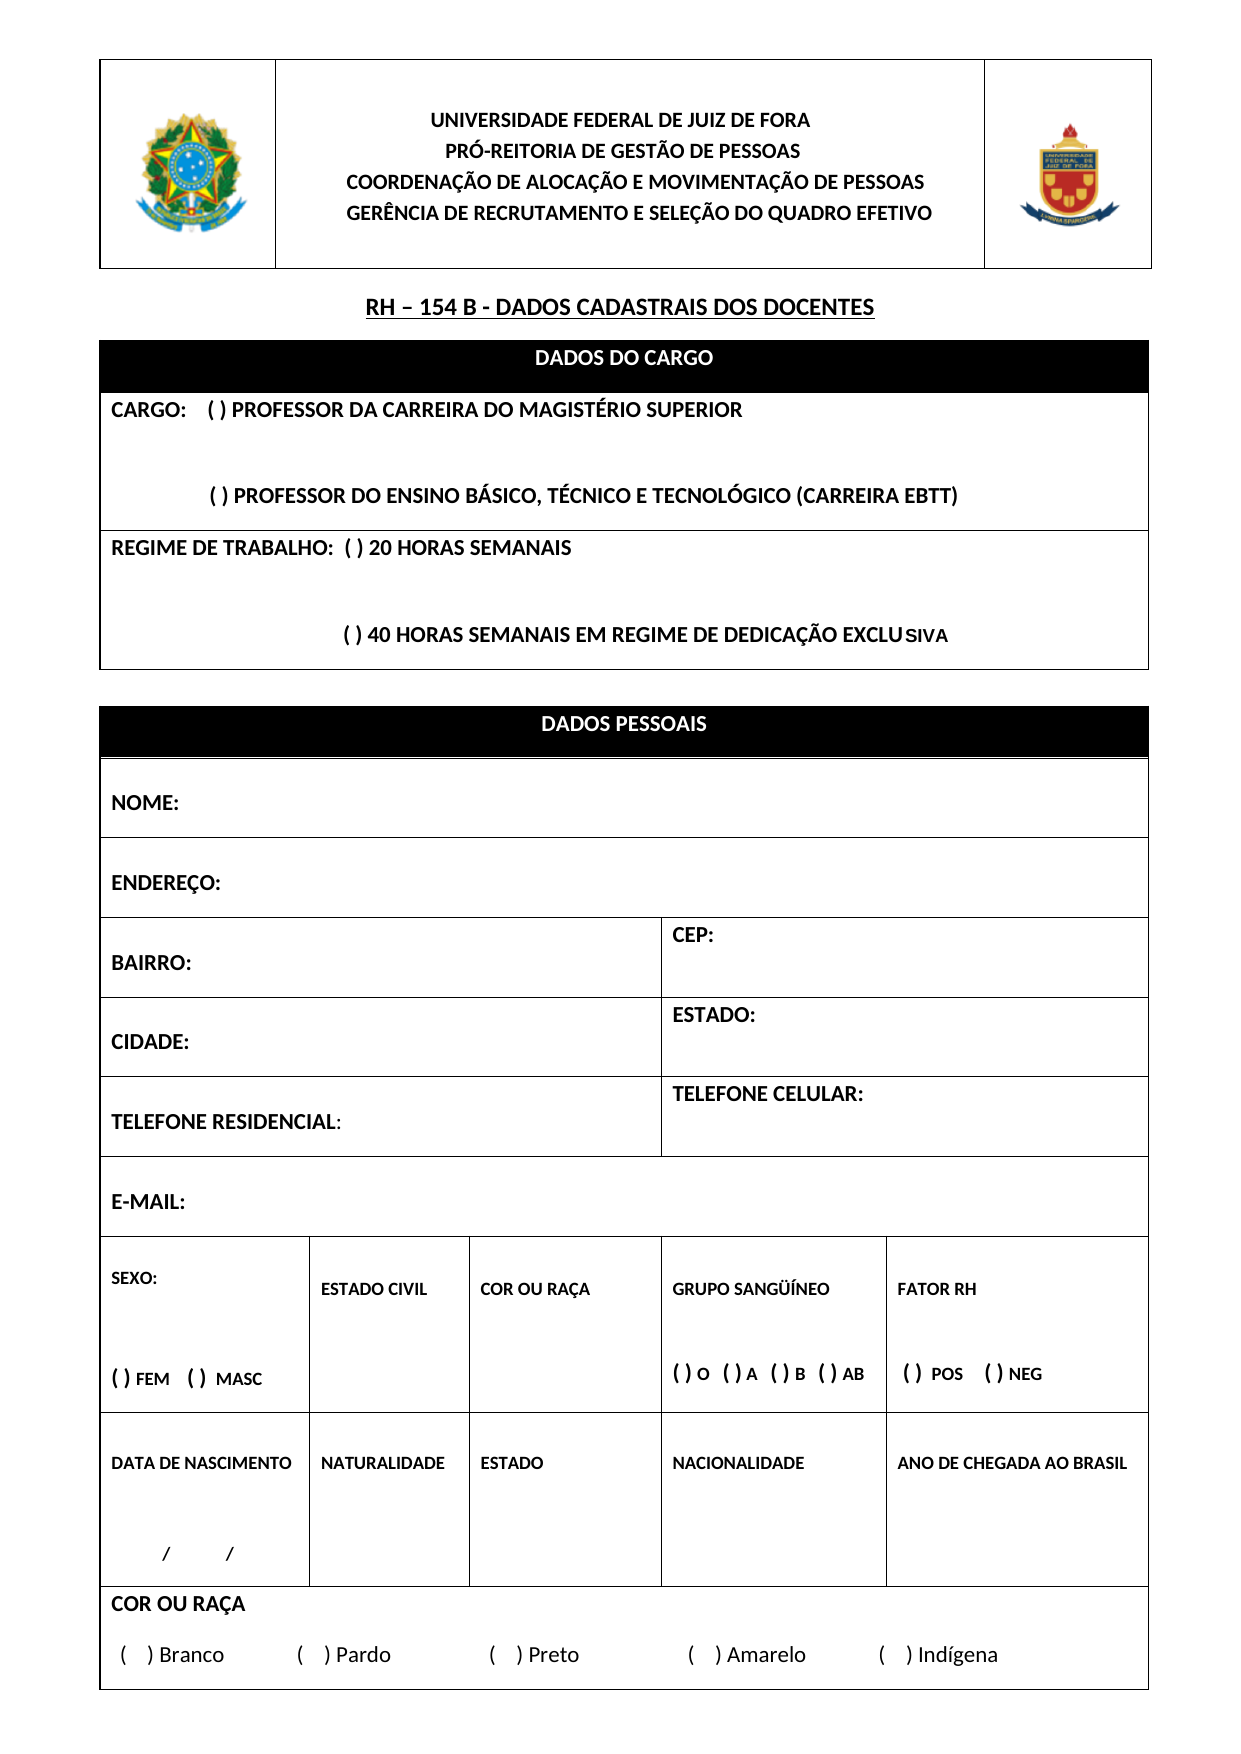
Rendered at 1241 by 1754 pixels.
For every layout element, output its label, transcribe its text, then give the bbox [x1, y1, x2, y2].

table_cell ANO DE CHEGADA AO BRASIL [887, 1413, 1148, 1586]
table_header [985, 60, 1151, 267]
table_cell SEXO: ( ) FEM ( ) MASC [101, 1237, 309, 1412]
table_cell REGIME DE TRABALHO: ( ) 20 HORAS SEMANAIS ( ) 40 HORAS SEMANAIS EM REGIME DE DEDICAÇÃO EXCLUSIVA [101, 531, 1148, 669]
table_cell CARGO: ( ) PROFESSOR DA CARREIRA DO MAGISTÉRIO SUPERIOR ( ) PROFESSOR DO ENSINO BÁSICO, TÉCNICO E TECNOLÓGICO (CARREIRA EBTT) [101, 393, 1148, 530]
table_cell NOME: [101, 759, 1148, 837]
table_cell COR OU RAÇA [470, 1237, 661, 1412]
table_header [101, 60, 275, 267]
table_cell NATURALIDADE [310, 1413, 469, 1586]
table_cell TELEFONE CELULAR: [662, 1077, 1148, 1156]
table_cell ESTADO [470, 1413, 661, 1586]
table_cell ENDEREÇO: [101, 838, 1148, 917]
table_header UNIVERSIDADE FEDERAL DE JUIZ DE FORA PRÓ-REITORIA DE GESTÃO DE PESSOAS COORDENAÇÃO DE ALOCAÇÃO E MOVIMENTAÇÃO DE PESSOAS GERÊNCIA DE RECRUTAMENTO E SELEÇÃO DO QUADRO EFETIVO [276, 60, 984, 267]
table_cell CEP: [662, 918, 1148, 997]
table_cell NACIONALIDADE [662, 1413, 886, 1586]
table_cell TELEFONE RESIDENCIAL: [101, 1077, 661, 1156]
table_cell DATA DE NASCIMENTO / / [101, 1413, 309, 1586]
table_cell FATOR RH ( ) POS ( ) NEG [887, 1237, 1148, 1412]
text RH – 154 B - DADOS CADASTRAIS DOS DOCENTES [89, 291, 1152, 322]
table_cell CIDADE: [101, 998, 661, 1076]
table_header DADOS PESSOAIS [101, 707, 1148, 757]
table_cell BAIRRO: [101, 918, 661, 997]
table_cell GRUPO SANGÜÍNEO ( ) O ( ) A ( ) B ( ) AB [662, 1237, 886, 1412]
table_header DADOS DO CARGO [101, 341, 1148, 392]
table_cell COR OU RAÇA ( ) Branco ( ) Pardo ( ) Preto ( ) Amarelo ( ) Indígena [101, 1587, 1148, 1689]
table_cell E-MAIL: [101, 1157, 1148, 1236]
table_cell ESTADO CIVIL [310, 1237, 469, 1412]
table_cell ESTADO: [662, 998, 1148, 1076]
